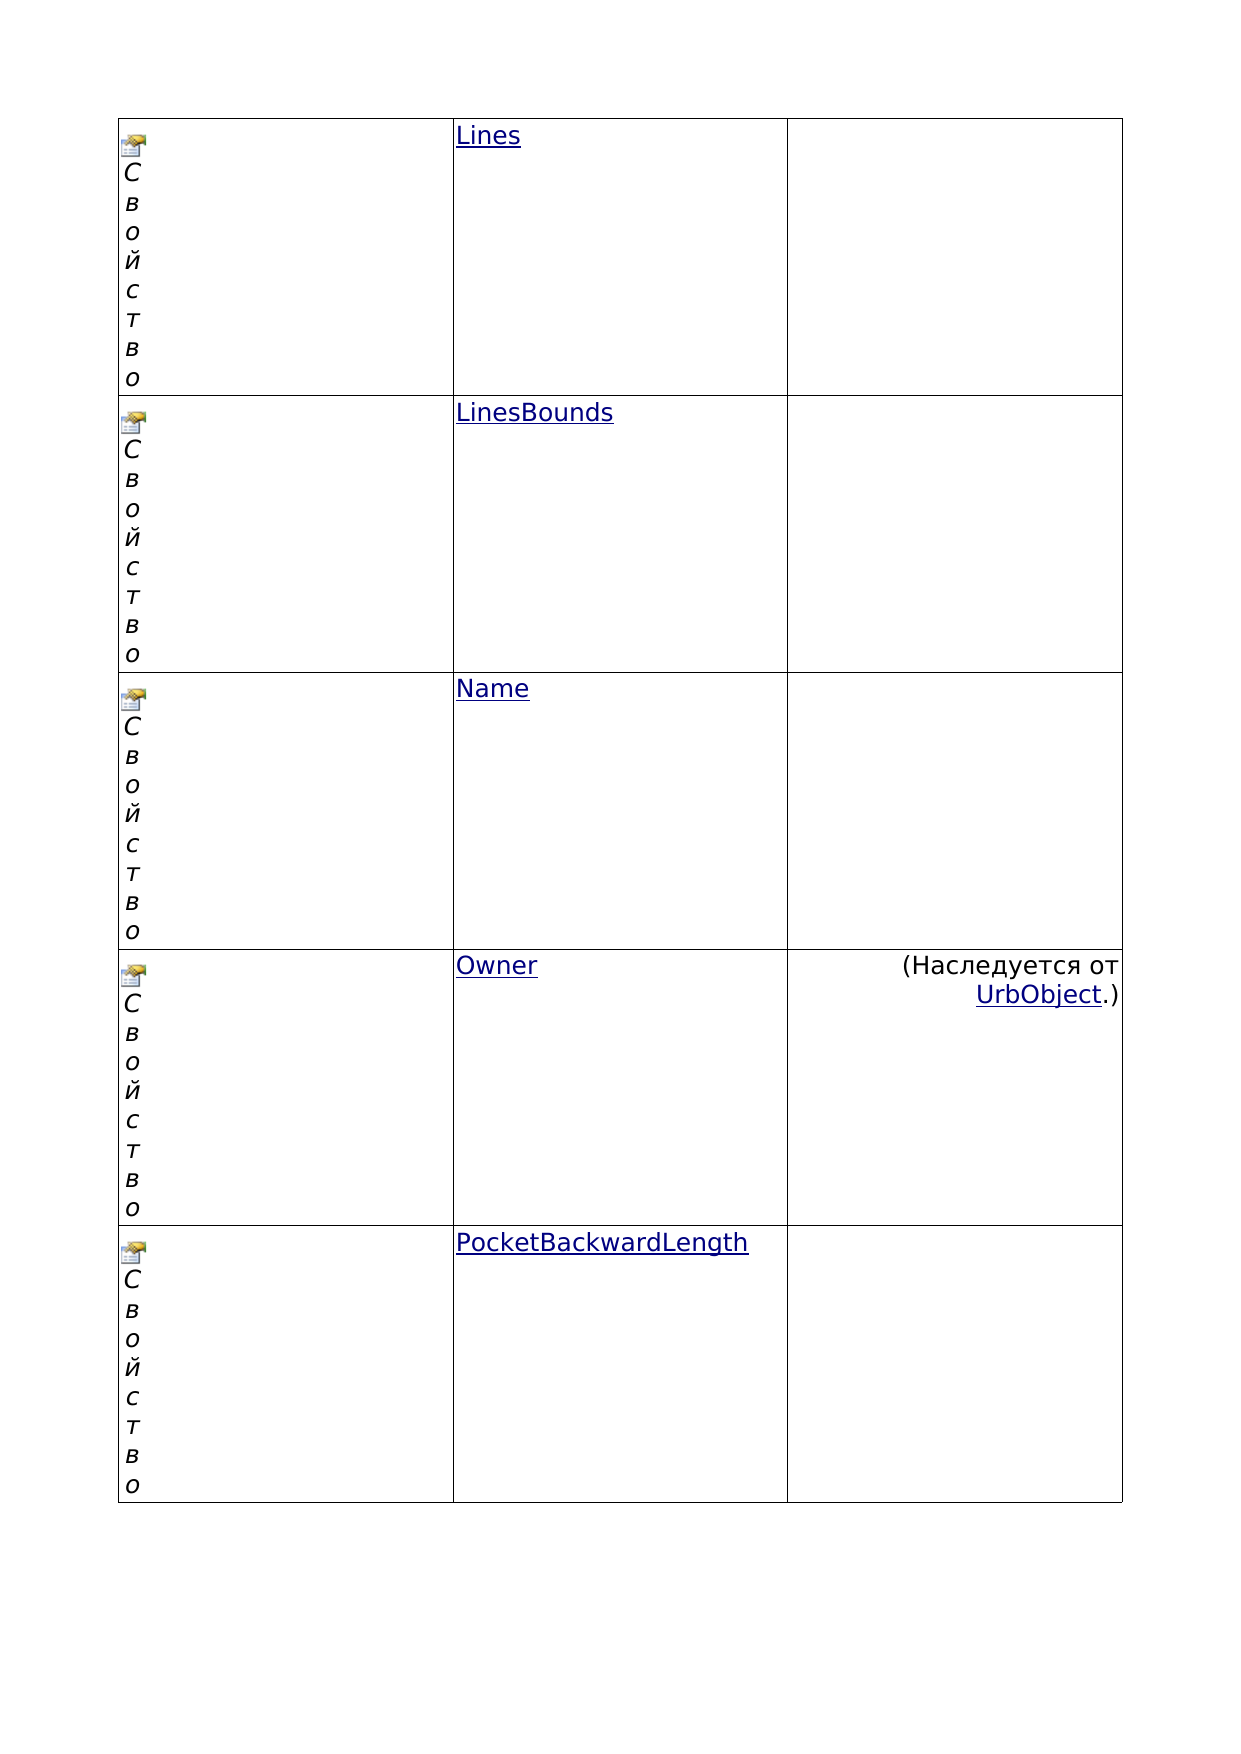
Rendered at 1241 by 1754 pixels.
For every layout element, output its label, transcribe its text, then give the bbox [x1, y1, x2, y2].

picture [121, 410, 147, 436]
table_cell [119, 1226, 453, 1502]
table_cell Owner [454, 950, 787, 1225]
table_cell [119, 673, 453, 948]
table_cell [119, 396, 453, 672]
picture [121, 1240, 147, 1266]
table_cell [788, 1226, 1122, 1502]
table_cell [119, 950, 453, 1225]
table_cell [788, 673, 1122, 948]
picture [121, 963, 147, 989]
table_cell LinesBounds [454, 396, 787, 672]
table_cell (Наследуется от UrbObject.) [788, 950, 1122, 1225]
picture [121, 687, 147, 713]
table_cell [119, 119, 453, 395]
table_cell Name [454, 673, 787, 948]
table_cell PocketBackwardLength [454, 1226, 787, 1502]
table_cell [788, 119, 1122, 395]
picture [121, 133, 147, 159]
table_cell Lines [454, 119, 787, 395]
table_cell [788, 396, 1122, 672]
